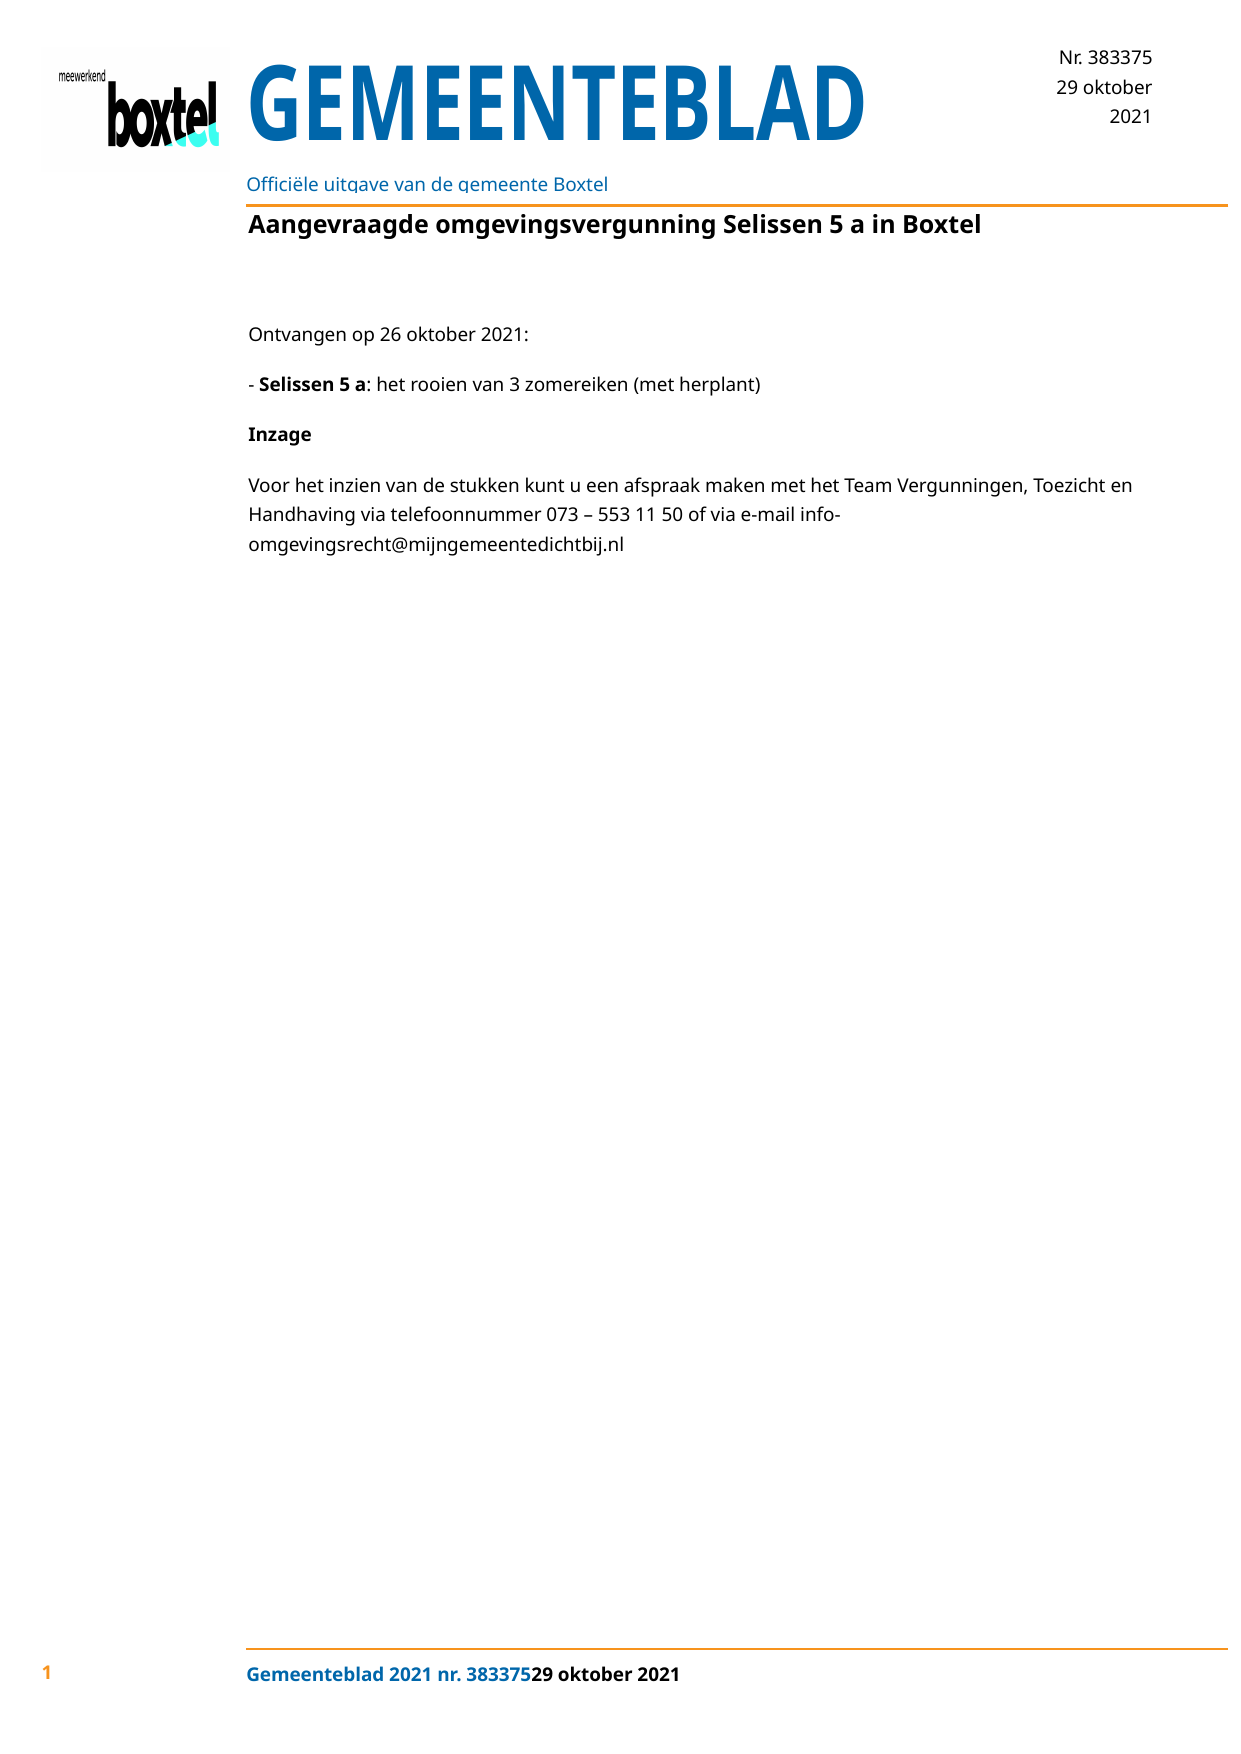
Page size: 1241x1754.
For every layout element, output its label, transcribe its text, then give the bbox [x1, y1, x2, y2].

text Ontvangen op 26 oktober 2021: [248, 321, 1152, 346]
text - Selissen 5 a: het rooien van 3 zomereiken (met herplant) [248, 371, 1152, 397]
text Voor het inzien van de stukken kunt u een afspraak maken met het Team Vergunningen, Toezicht en Handhaving via telefoonnummer 073 – 553 11 50 of via e-mail info-omgevingsrecht@mijngemeentedichtbij.nl [248, 472, 1152, 557]
text Inzage [248, 422, 1152, 447]
text Aangevraagde omgevingsvergunning Selissen 5 a in Boxtel [248, 207, 1152, 241]
picture [41, 47, 231, 172]
